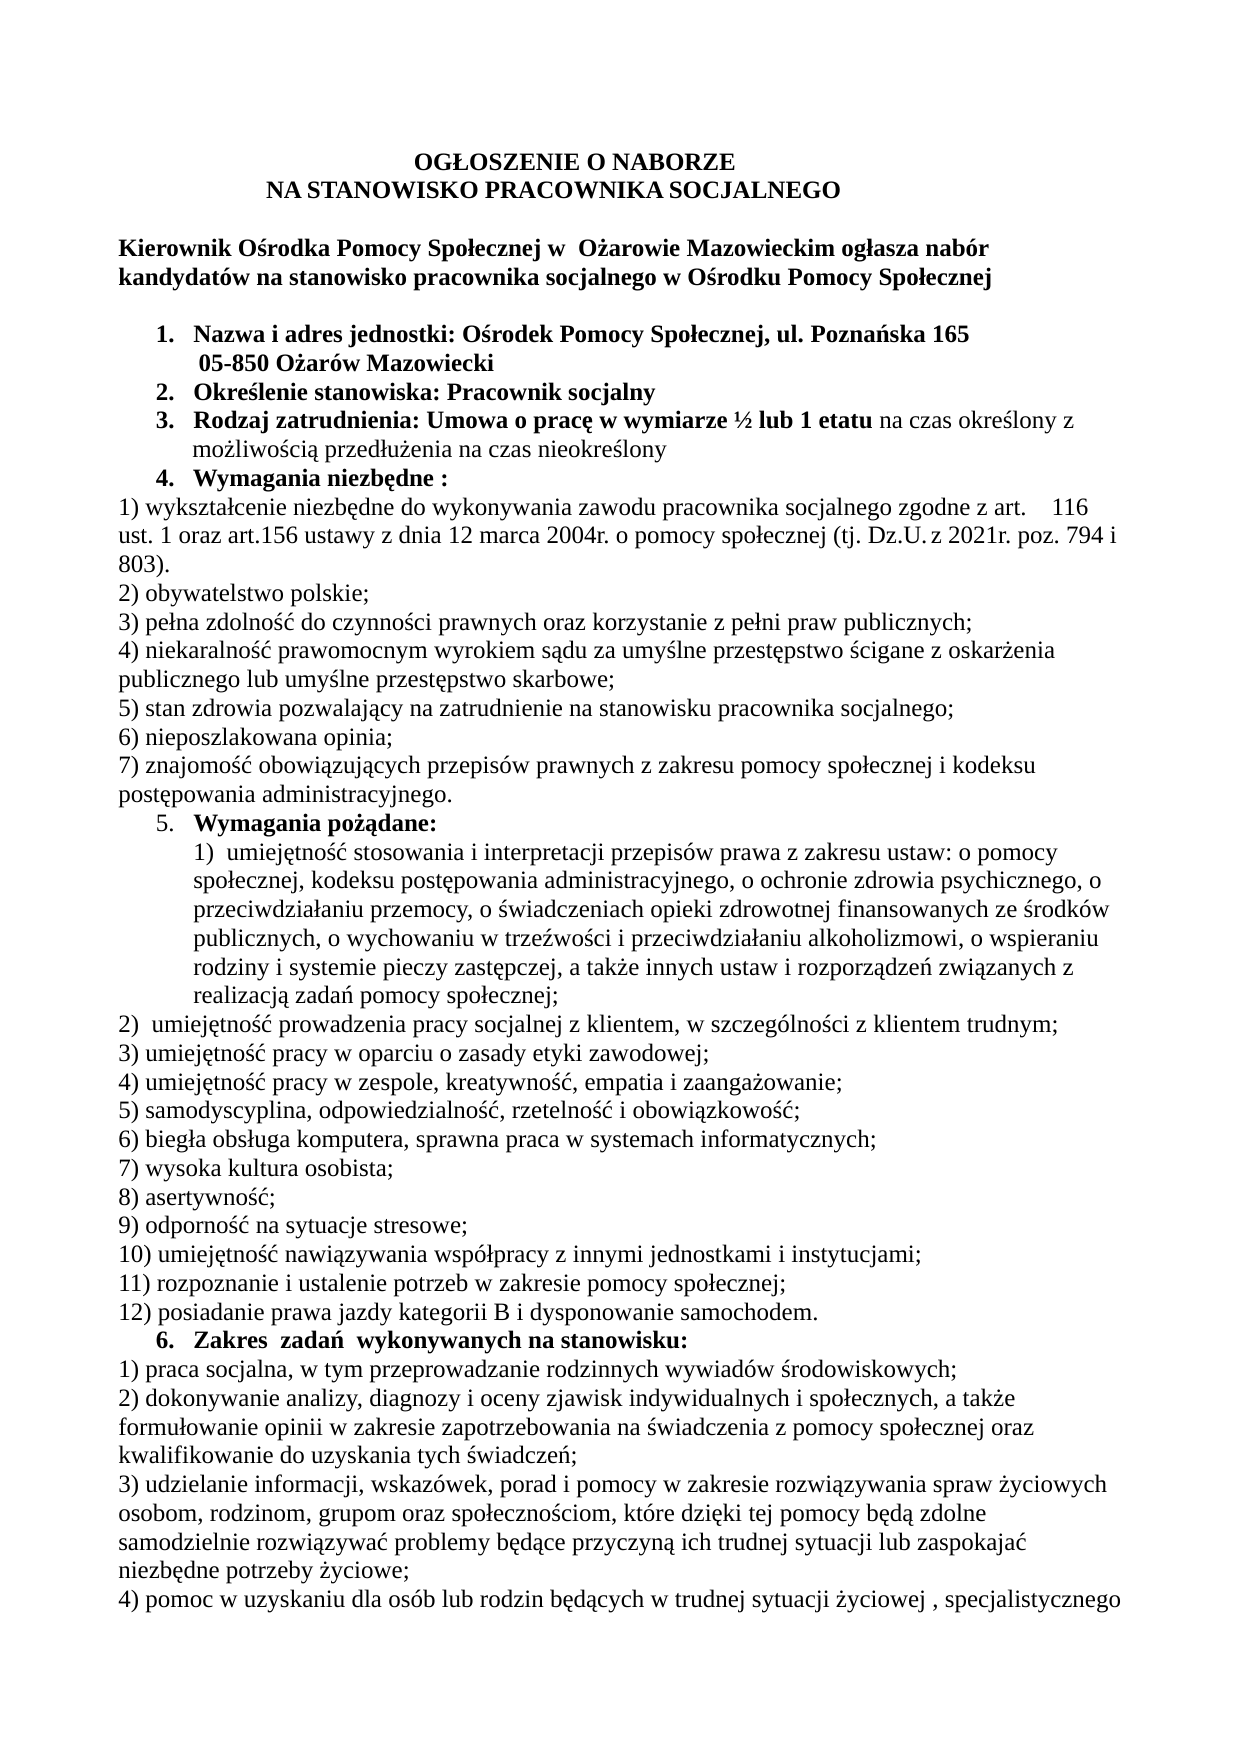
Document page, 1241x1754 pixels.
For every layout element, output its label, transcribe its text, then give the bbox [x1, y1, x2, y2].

text 2) obywatelstwo polskie; [118, 578, 1122, 607]
text 6) nieposzlakowana opinia; [118, 722, 1122, 751]
text 2. Określenie stanowiska: Pracownik socjalny 3. Rodzaj zatrudnienia: Umowa o pracę w wymiarze ½ lub 1 etatu na czas określony z możliwością przedłużenia na czas nieokreślony 4. Wymagania niezbędne : [118, 377, 1122, 492]
text 1) praca socjalna, w tym przeprowadzanie rodzinnych wywiadów środowiskowych; 2) dokonywanie analizy, diagnozy i oceny zjawisk indywidualnych i społecznych, a także formułowanie opinii w zakresie zapotrzebowania na świadczenia z pomocy społecznej oraz kwalifikowanie do uzyskania tych świadczeń; 3) udzielanie informacji, wskazówek, porad i pomocy w zakresie rozwiązywania spraw życiowych osobom, rodzinom, grupom oraz społecznościom, które dzięki tej pomocy będą zdolne samodzielnie rozwiązywać problemy będące przyczyną ich trudnej sytuacji lub zaspokajać niezbędne potrzeby życiowe; 4) pomoc w uzyskaniu dla osób lub rodzin będących w trudnej sytuacji życiowej , specjalistycznego [118, 1354, 1122, 1613]
text 1) wykształcenie niezbędne do wykonywania zawodu pracownika socjalnego zgodne z art. 116 ust. 1 oraz art.156 ustawy z dnia 12 marca 2004r. o pomocy społecznej (tj. Dz.U. z 2021r. poz. 794 i 803). [118, 492, 1122, 578]
list Wymagania pożądane: 1) umiejętność stosowania i interpretacji przepisów prawa z zakresu ustaw: o pomocy społecznej, kodeksu postępowania administracyjnego, o ochronie zdrowia psychicznego, o przeciwdziałaniu przemocy, o świadczeniach opieki zdrowotnej finansowanych ze środków publicznych, o wychowaniu w trzeźwości i przeciwdziałaniu alkoholizmowi, o wspieraniu rodziny i systemie pieczy zastępczej, a także innych ustaw i rozporządzeń związanych z realizacją zadań pomocy społecznej; [156, 808, 1122, 1009]
text 5) stan zdrowia pozwalający na zatrudnienie na stanowisku pracownika socjalnego; [118, 693, 1122, 722]
text 7) znajomość obowiązujących przepisów prawnych z zakresu pomocy społecznej i kodeksu postępowania administracyjnego. [118, 751, 1122, 808]
text 10) umiejętność nawiązywania współpracy z innymi jednostkami i instytucjami; 11) rozpoznanie i ustalenie potrzeb w zakresie pomocy społecznej; 12) posiadanie prawa jazdy kategorii B i dysponowanie samochodem. [118, 1239, 1122, 1326]
list Zakres zadań wykonywanych na stanowisku: [156, 1326, 1122, 1354]
text NA STANOWISKO PRACOWNIKA SOCJALNEGO Kierownik Ośrodka Pomocy Społecznej w Ożarowie Mazowieckim ogłasza nabór kandydatów na stanowisko pracownika socjalnego w Ośrodku Pomocy Społecznej 1. Nazwa i adres jednostki: Ośrodek Pomocy Społecznej, ul. Poznańska 165 05-850 Ożarów Mazowiecki [118, 176, 1122, 377]
text OGŁOSZENIE O NABORZE [118, 147, 1122, 176]
text 2) umiejętność prowadzenia pracy socjalnej z klientem, w szczególności z klientem trudnym; 3) umiejętność pracy w oparciu o zasady etyki zawodowej; 4) umiejętność pracy w zespole, kreatywność, empatia i zaangażowanie; 5) samodyscyplina, odpowiedzialność, rzetelność i obowiązkowość; 6) biegła obsługa komputera, sprawna praca w systemach informatycznych; 7) wysoka kultura osobista; 8) asertywność; 9) odporność na sytuacje stresowe; [118, 1009, 1122, 1239]
text 4) niekaralność prawomocnym wyrokiem sądu za umyślne przestępstwo ścigane z oskarżenia publicznego lub umyślne przestępstwo skarbowe; [118, 636, 1122, 693]
text 3) pełna zdolność do czynności prawnych oraz korzystanie z pełni praw publicznych; [118, 607, 1122, 636]
